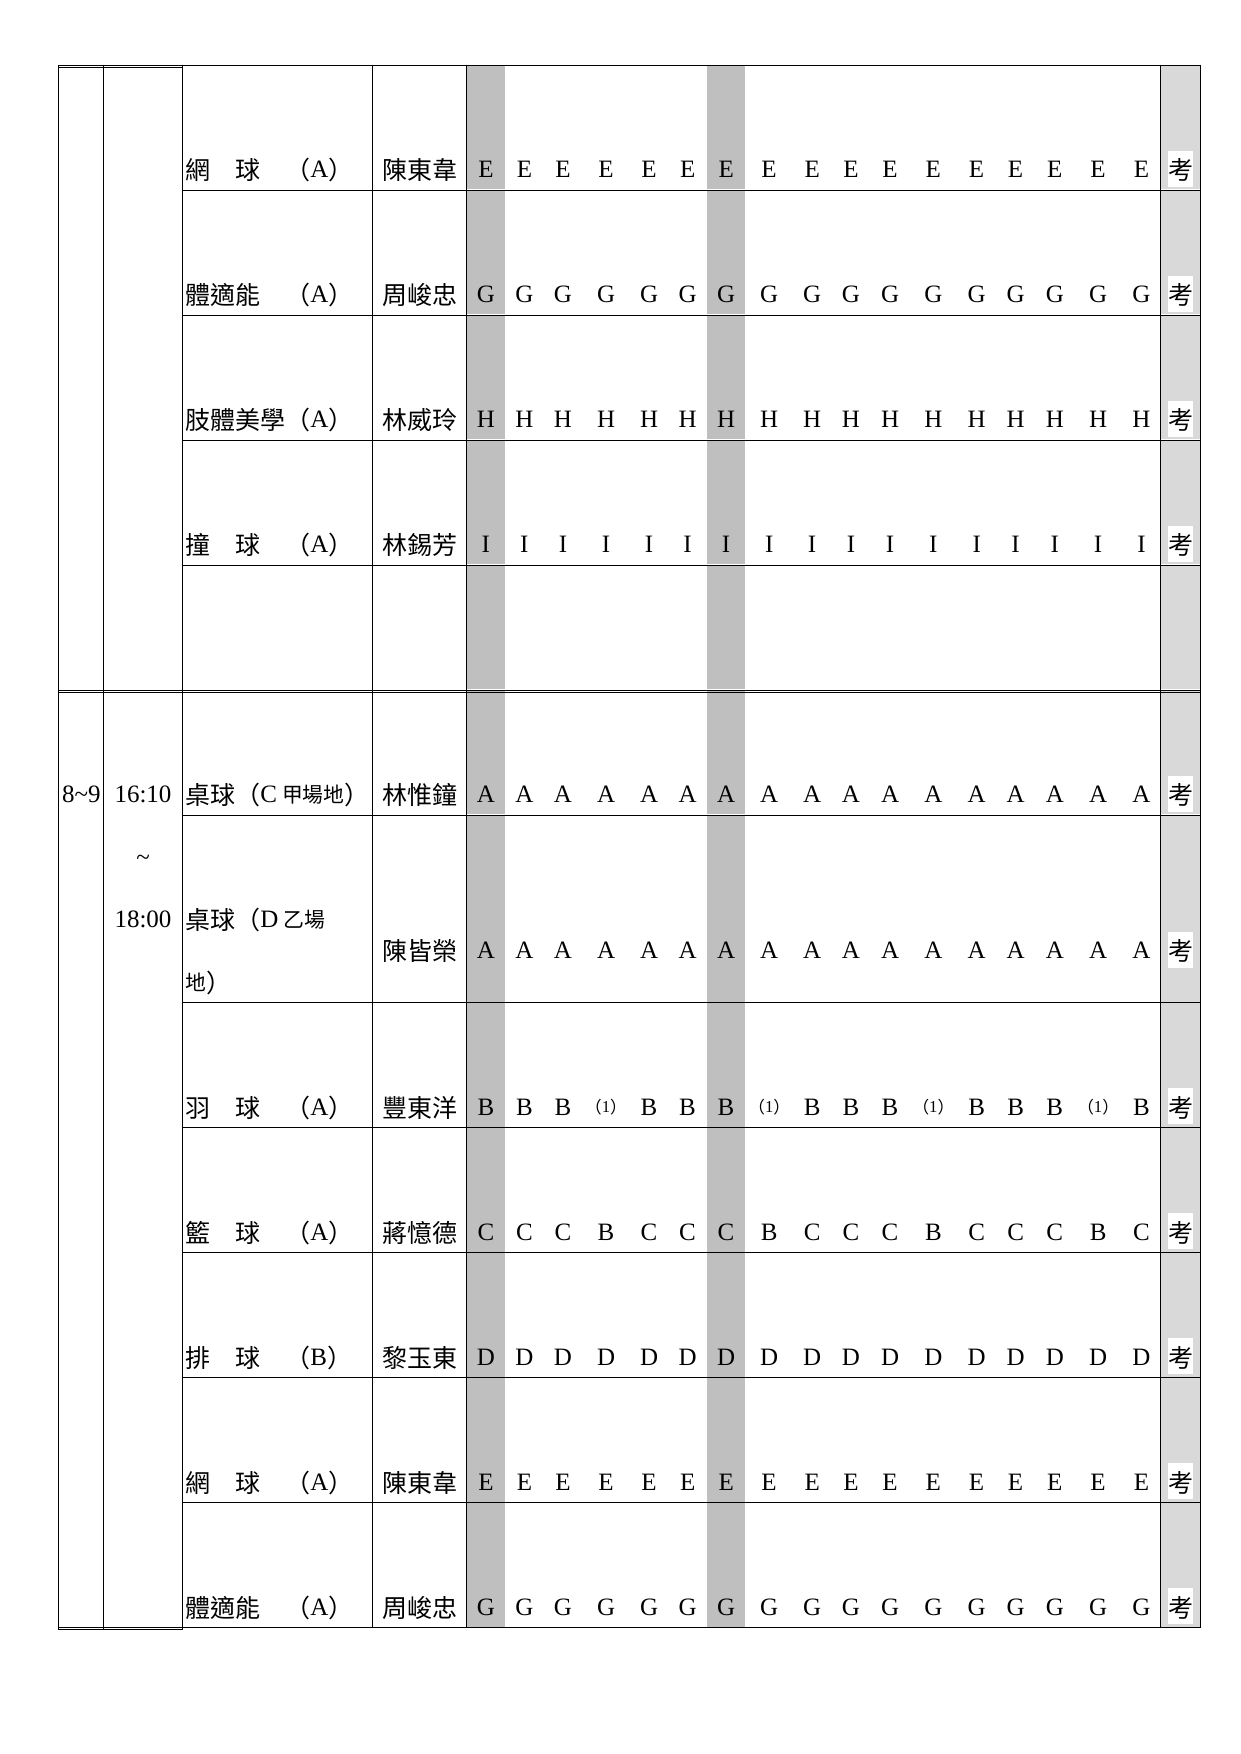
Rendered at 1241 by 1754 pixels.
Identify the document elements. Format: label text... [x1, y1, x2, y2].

table_cell G [831, 1503, 870, 1627]
table_cell G [831, 191, 870, 314]
table_cell H [630, 316, 668, 439]
table_cell I [1074, 441, 1122, 564]
table_cell 考 [1161, 1003, 1200, 1127]
table_cell [104, 68, 182, 689]
table_cell D [544, 1253, 582, 1377]
table_cell H [745, 316, 793, 439]
table_cell C [505, 1128, 543, 1252]
table_cell I [1122, 441, 1160, 564]
table_cell D [831, 1253, 870, 1377]
table_cell A [745, 816, 793, 1002]
table_cell G [1035, 1503, 1074, 1627]
table_cell G [467, 191, 505, 314]
table_cell 桌球（D乙場地） [183, 816, 372, 1002]
table_cell G [793, 1503, 831, 1627]
table_cell A [996, 693, 1035, 814]
table_cell G [870, 191, 909, 314]
table_cell 林錫芳 [373, 441, 466, 564]
table_cell A [467, 693, 505, 814]
table_cell A [957, 693, 996, 814]
table_cell [467, 566, 505, 689]
table_cell 豐東洋 [373, 1003, 466, 1127]
table_cell 考 [1161, 441, 1200, 564]
table_cell H [1122, 316, 1160, 439]
table_cell I [831, 441, 870, 564]
table_cell G [745, 1503, 793, 1627]
table_cell E [707, 66, 745, 189]
table_cell G [544, 1503, 582, 1627]
table_cell B [467, 1003, 505, 1127]
table_cell B [1122, 1003, 1160, 1127]
table_cell G [505, 191, 543, 314]
table_cell G [582, 191, 629, 314]
table_cell E [505, 66, 543, 189]
table_cell A [996, 816, 1035, 1002]
table_cell H [870, 316, 909, 439]
table_cell I [668, 441, 707, 564]
table_cell G [909, 191, 957, 314]
table_cell B [793, 1003, 831, 1127]
table_cell H [707, 316, 745, 439]
table_cell [1122, 566, 1160, 689]
table_cell A [1035, 816, 1074, 1002]
table_cell A [870, 816, 909, 1002]
table_cell C [668, 1128, 707, 1252]
table_cell A [544, 693, 582, 814]
table_cell I [996, 441, 1035, 564]
table_cell D [870, 1253, 909, 1377]
table_cell 考 [1161, 816, 1200, 1002]
table_cell 黎玉東 [373, 1253, 466, 1377]
table_cell 籃 球 （A） [183, 1128, 372, 1252]
table_cell [1035, 566, 1074, 689]
table_cell G [996, 1503, 1035, 1627]
table_cell A [707, 816, 745, 1002]
table_cell A [505, 816, 543, 1002]
table_cell D [467, 1253, 505, 1377]
table_cell G [668, 1503, 707, 1627]
table_cell A [1035, 693, 1074, 814]
table_cell E [745, 66, 793, 189]
table_cell E [1074, 66, 1122, 189]
table_cell E [668, 1378, 707, 1502]
table_cell 網 球 （A） [183, 1378, 372, 1502]
table_cell D [793, 1253, 831, 1377]
table_cell [909, 566, 957, 689]
table_cell B [870, 1003, 909, 1127]
table_cell [793, 566, 831, 689]
table_cell 林惟鐘 [373, 693, 466, 814]
table_cell E [1122, 1378, 1160, 1502]
table_cell 考 [1161, 191, 1200, 314]
table_cell （1） [909, 1003, 957, 1127]
table_cell D [957, 1253, 996, 1377]
table_cell E [668, 66, 707, 189]
table_cell D [909, 1253, 957, 1377]
table_cell E [793, 1378, 831, 1502]
table_cell A [668, 816, 707, 1002]
table_cell G [505, 1503, 543, 1627]
table_cell 考 [1161, 1378, 1200, 1502]
table_cell C [831, 1128, 870, 1252]
table_cell H [505, 316, 543, 439]
table_cell G [668, 191, 707, 314]
table_cell 體適能 （A） [183, 191, 372, 314]
table_cell E [909, 1378, 957, 1502]
table_cell E [1122, 66, 1160, 189]
table_cell D [1122, 1253, 1160, 1377]
table_cell D [745, 1253, 793, 1377]
table_cell H [582, 316, 629, 439]
table_cell E [1035, 66, 1074, 189]
table_cell [582, 566, 629, 689]
table_cell [1074, 566, 1122, 689]
table_cell A [870, 693, 909, 814]
table_cell [544, 566, 582, 689]
table_cell G [1122, 1503, 1160, 1627]
table_cell C [996, 1128, 1035, 1252]
table_cell A [831, 816, 870, 1002]
table_cell B [745, 1128, 793, 1252]
table_cell A [909, 816, 957, 1002]
table_cell E [582, 66, 629, 189]
table_cell H [1074, 316, 1122, 439]
table_cell 陳東韋 [373, 66, 466, 189]
table_cell （1） [745, 1003, 793, 1127]
table_cell [745, 566, 793, 689]
table_cell [957, 566, 996, 689]
table_cell H [793, 316, 831, 439]
table_cell 考 [1161, 1503, 1200, 1627]
table_cell [373, 566, 466, 689]
table_cell A [467, 816, 505, 1002]
table_cell E [505, 1378, 543, 1502]
table_cell E [831, 1378, 870, 1502]
table_cell C [707, 1128, 745, 1252]
table_cell B [707, 1003, 745, 1127]
table_cell A [582, 816, 629, 1002]
table_cell E [957, 1378, 996, 1502]
table_cell E [831, 66, 870, 189]
table_cell I [544, 441, 582, 564]
table_cell A [1074, 693, 1122, 814]
table_cell E [467, 66, 505, 189]
table_cell D [505, 1253, 543, 1377]
table_cell G [996, 191, 1035, 314]
table_cell 16:10 ~ 18:00 [104, 693, 182, 1627]
table_cell E [870, 66, 909, 189]
table_cell [183, 566, 372, 689]
table_cell C [870, 1128, 909, 1252]
table_cell 8~9 [59, 693, 103, 1627]
table_cell D [996, 1253, 1035, 1377]
table_cell H [957, 316, 996, 439]
table_cell I [467, 441, 505, 564]
table_cell [707, 566, 745, 689]
table_cell G [707, 1503, 745, 1627]
table_cell E [909, 66, 957, 189]
table_cell H [467, 316, 505, 439]
table_cell G [544, 191, 582, 314]
table_cell B [544, 1003, 582, 1127]
table_cell A [707, 693, 745, 814]
table_cell [630, 566, 668, 689]
table_cell 陳皆榮 [373, 816, 466, 1002]
table_cell 撞 球 （A） [183, 441, 372, 564]
table_cell G [630, 1503, 668, 1627]
table_cell 考 [1161, 1128, 1200, 1252]
table_cell 考 [1161, 316, 1200, 439]
table_cell B [1074, 1128, 1122, 1252]
table_cell I [909, 441, 957, 564]
table_cell H [996, 316, 1035, 439]
table_cell A [668, 693, 707, 814]
table_cell A [745, 693, 793, 814]
table_cell B [831, 1003, 870, 1127]
table_cell [59, 68, 103, 689]
table_cell 周峻忠 [373, 191, 466, 314]
table_cell A [630, 693, 668, 814]
table_cell E [630, 66, 668, 189]
table_cell （1） [1074, 1003, 1122, 1127]
table_cell C [793, 1128, 831, 1252]
table_cell G [1122, 191, 1160, 314]
table_cell D [707, 1253, 745, 1377]
table_cell [996, 566, 1035, 689]
table_cell C [467, 1128, 505, 1252]
table_cell E [996, 66, 1035, 189]
table_cell B [909, 1128, 957, 1252]
table_cell A [909, 693, 957, 814]
table_cell C [1035, 1128, 1074, 1252]
table_cell G [957, 1503, 996, 1627]
table_cell E [582, 1378, 629, 1502]
table_cell E [467, 1378, 505, 1502]
table_cell B [668, 1003, 707, 1127]
table_cell H [831, 316, 870, 439]
table_cell 網 球 （A） [183, 66, 372, 189]
table_cell G [467, 1503, 505, 1627]
table_cell C [1122, 1128, 1160, 1252]
table_cell I [630, 441, 668, 564]
table_cell G [745, 191, 793, 314]
table_cell G [909, 1503, 957, 1627]
table_cell 桌球（C甲場地） [183, 693, 372, 814]
table_cell I [745, 441, 793, 564]
table_cell D [582, 1253, 629, 1377]
table_cell E [745, 1378, 793, 1502]
table_cell C [630, 1128, 668, 1252]
table_cell I [707, 441, 745, 564]
table_cell D [1074, 1253, 1122, 1377]
table_cell A [793, 816, 831, 1002]
table_cell A [630, 816, 668, 1002]
table_cell E [1074, 1378, 1122, 1502]
table_cell A [505, 693, 543, 814]
table_cell A [1122, 816, 1160, 1002]
table_cell I [505, 441, 543, 564]
table_cell D [668, 1253, 707, 1377]
table_cell C [957, 1128, 996, 1252]
table_cell [505, 566, 543, 689]
table_cell E [544, 66, 582, 189]
table_cell I [793, 441, 831, 564]
table_cell B [582, 1128, 629, 1252]
table_cell 排 球 （B） [183, 1253, 372, 1377]
table_cell E [544, 1378, 582, 1502]
table_cell E [957, 66, 996, 189]
table_cell [1161, 566, 1200, 689]
table_cell D [630, 1253, 668, 1377]
table_cell 陳東韋 [373, 1378, 466, 1502]
table_cell [668, 566, 707, 689]
table_cell I [582, 441, 629, 564]
table_cell B [996, 1003, 1035, 1127]
table_cell 考 [1161, 1253, 1200, 1377]
table_cell I [957, 441, 996, 564]
table_cell E [707, 1378, 745, 1502]
table_cell G [957, 191, 996, 314]
table_cell A [582, 693, 629, 814]
table_cell E [870, 1378, 909, 1502]
table_cell I [1035, 441, 1074, 564]
table_cell A [544, 816, 582, 1002]
table_cell 考 [1161, 693, 1200, 814]
table_cell 周峻忠 [373, 1503, 466, 1627]
table_cell 考 [1161, 66, 1200, 189]
table_cell G [1074, 191, 1122, 314]
table_cell [831, 566, 870, 689]
table_cell D [1035, 1253, 1074, 1377]
table_cell 林威玲 [373, 316, 466, 439]
table_cell 體適能 （A） [183, 1503, 372, 1627]
table_cell G [793, 191, 831, 314]
table_cell G [630, 191, 668, 314]
table_cell A [831, 693, 870, 814]
table_cell C [544, 1128, 582, 1252]
table_cell B [630, 1003, 668, 1127]
table_cell B [1035, 1003, 1074, 1127]
table_cell 肢體美學（A） [183, 316, 372, 439]
table_cell [870, 566, 909, 689]
table_cell 蔣憶德 [373, 1128, 466, 1252]
table_cell H [544, 316, 582, 439]
table_cell A [1074, 816, 1122, 1002]
table_cell A [957, 816, 996, 1002]
table_cell E [996, 1378, 1035, 1502]
table_cell G [582, 1503, 629, 1627]
table_cell A [793, 693, 831, 814]
table_cell A [1122, 693, 1160, 814]
table_cell G [870, 1503, 909, 1627]
table_cell G [707, 191, 745, 314]
table_cell I [870, 441, 909, 564]
table_cell E [630, 1378, 668, 1502]
table_cell H [668, 316, 707, 439]
table_cell （1） [582, 1003, 629, 1127]
table_cell G [1035, 191, 1074, 314]
table_cell G [1074, 1503, 1122, 1627]
table_cell B [505, 1003, 543, 1127]
table_cell H [909, 316, 957, 439]
table_cell H [1035, 316, 1074, 439]
table_cell E [793, 66, 831, 189]
table_cell E [1035, 1378, 1074, 1502]
table_cell B [957, 1003, 996, 1127]
table_cell 羽 球 （A） [183, 1003, 372, 1127]
